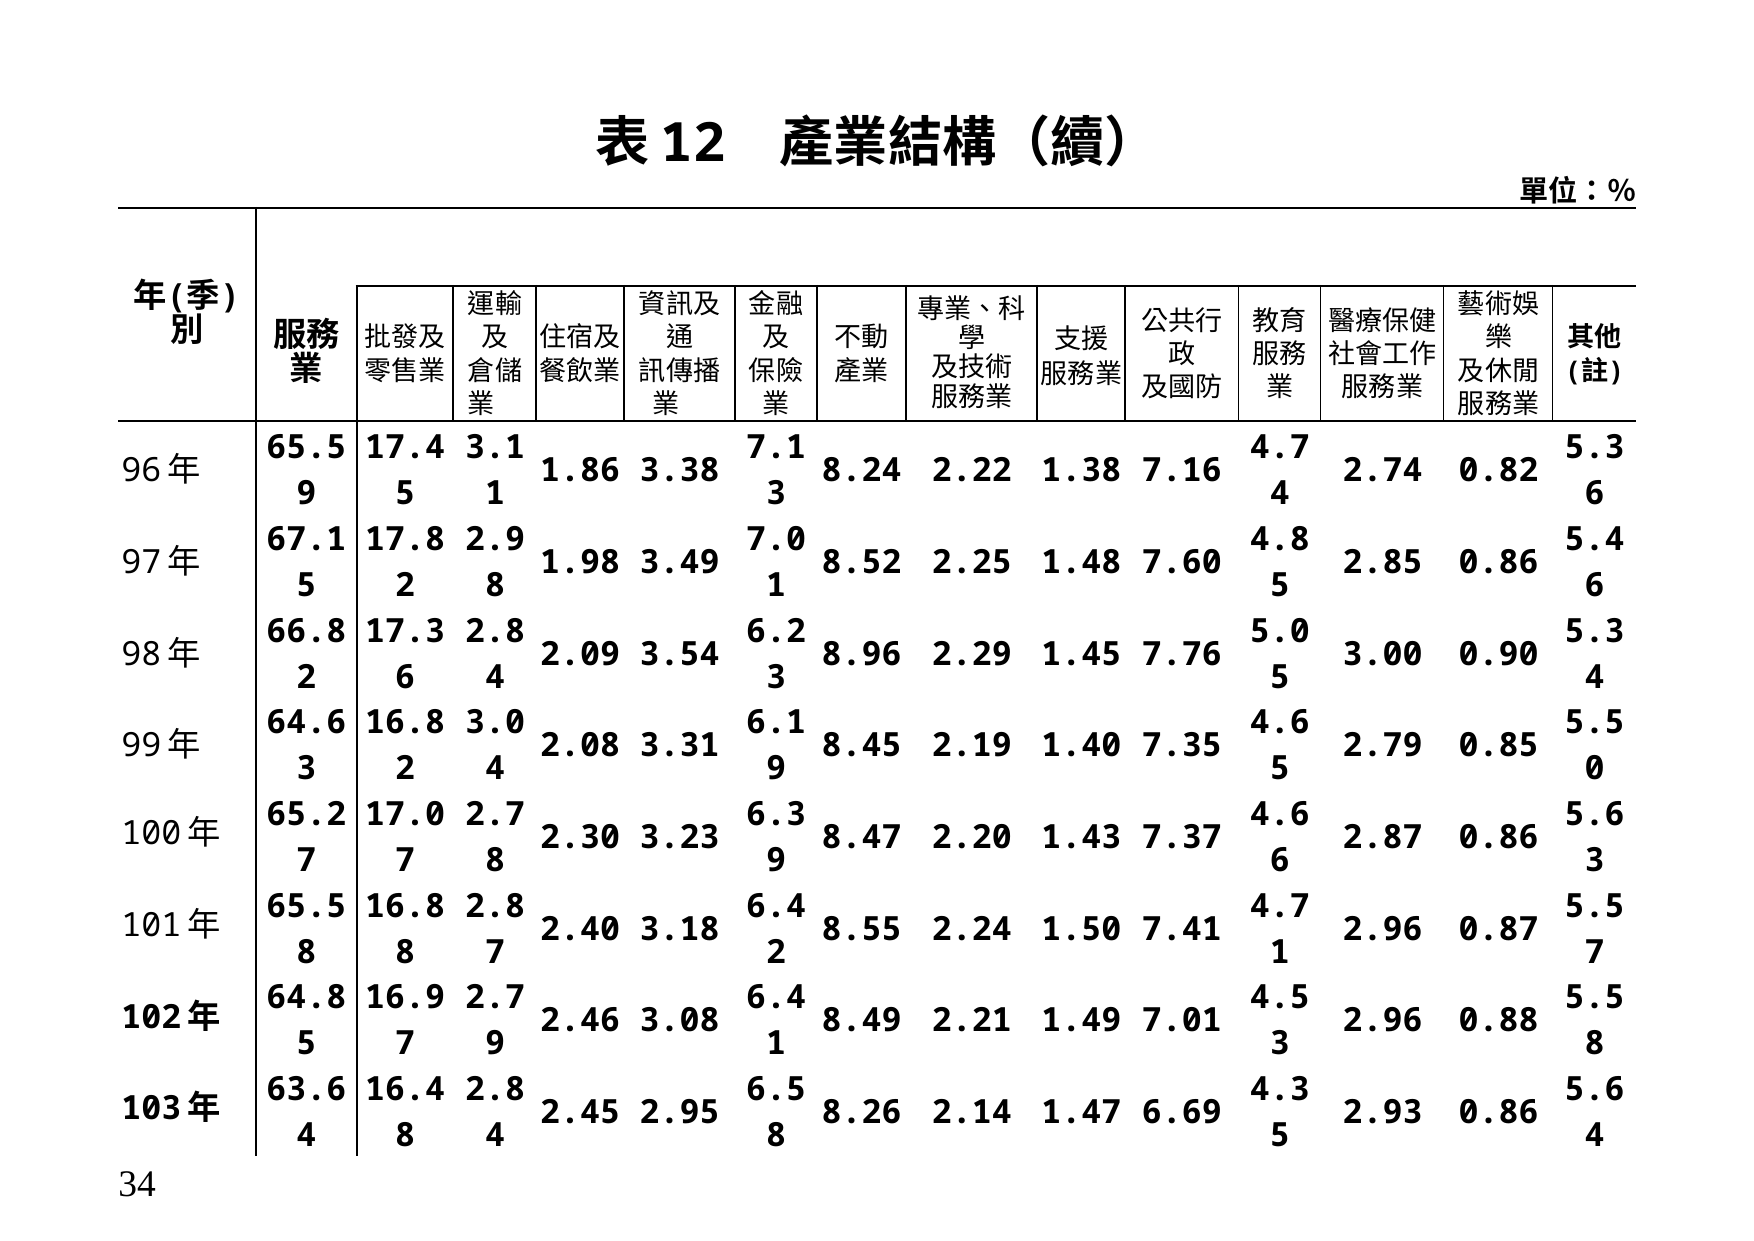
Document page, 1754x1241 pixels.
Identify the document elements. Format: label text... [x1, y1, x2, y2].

table_cell 4.35 [1238, 1064, 1321, 1156]
table_cell 6.19 [735, 697, 817, 789]
table_cell 7.76 [1125, 606, 1238, 697]
table_cell 65.27 [257, 789, 356, 881]
table_cell 7.60 [1125, 514, 1238, 606]
table_cell 17.07 [358, 789, 453, 881]
table_cell 8.24 [817, 422, 906, 514]
table_cell 7.13 [735, 422, 817, 514]
table_cell 3.11 [453, 422, 536, 514]
table_cell 4.71 [1238, 881, 1321, 972]
table_cell 1.38 [1037, 422, 1125, 514]
table_cell 16.88 [358, 881, 453, 972]
table_cell 1.40 [1037, 697, 1125, 789]
table_cell 0.90 [1444, 606, 1553, 697]
text 單位：％ [118, 178, 1636, 207]
table_cell 1.43 [1037, 789, 1125, 881]
table_cell 2.84 [453, 606, 536, 697]
table_cell 4.85 [1238, 514, 1321, 606]
table_cell 7.01 [1125, 972, 1238, 1064]
table_cell 6.39 [735, 789, 817, 881]
table_cell 2.20 [906, 789, 1037, 881]
table_cell 醫療保健 社會工作 服務業 [1321, 287, 1443, 420]
table_cell 5.64 [1553, 1064, 1636, 1156]
table_cell 102年 [118, 972, 255, 1064]
table_cell 103年 [118, 1064, 255, 1156]
table_cell 2.85 [1321, 514, 1443, 606]
table_cell 4.74 [1238, 422, 1321, 514]
table_cell 公共行政 及國防 [1126, 287, 1238, 420]
table_cell 3.38 [624, 422, 735, 514]
table_cell 98年 [118, 606, 255, 697]
table_cell 66.82 [257, 606, 356, 697]
table_cell 8.52 [817, 514, 906, 606]
table_cell 65.58 [257, 881, 356, 972]
table_cell 0.88 [1444, 972, 1553, 1064]
table_cell 8.55 [817, 881, 906, 972]
table_cell 99年 [118, 697, 255, 789]
table_cell 2.79 [1321, 697, 1443, 789]
table_cell 0.82 [1444, 422, 1553, 514]
subtitle 表12 產業結構（續） [118, 99, 1636, 178]
table_cell 2.40 [536, 881, 624, 972]
table_cell 3.23 [624, 789, 735, 881]
table_cell 8.45 [817, 697, 906, 789]
table_cell 2.79 [453, 972, 536, 1064]
table_cell 16.48 [358, 1064, 453, 1156]
table_cell 2.96 [1321, 881, 1443, 972]
table_cell 6.42 [735, 881, 817, 972]
table_cell 1.48 [1037, 514, 1125, 606]
table_cell 2.22 [906, 422, 1037, 514]
table_cell 2.46 [536, 972, 624, 1064]
table_cell 1.86 [536, 422, 624, 514]
table_cell 8.49 [817, 972, 906, 1064]
table_cell 0.87 [1444, 881, 1553, 972]
table_cell 16.97 [358, 972, 453, 1064]
table_cell 0.86 [1444, 789, 1553, 881]
table_cell 服務業 [257, 285, 356, 420]
table_cell 65.59 [257, 422, 356, 514]
table_cell 2.84 [453, 1064, 536, 1156]
table_cell 7.01 [735, 514, 817, 606]
table_cell 3.18 [624, 881, 735, 972]
table_cell 支援 服務業 [1038, 287, 1124, 420]
table_cell 5.58 [1553, 972, 1636, 1064]
table_cell 5.50 [1553, 697, 1636, 789]
table_cell 不動 產業 [818, 287, 905, 420]
table_cell 64.63 [257, 697, 356, 789]
table_cell 2.93 [1321, 1064, 1443, 1156]
table_cell 資訊及通 訊傳播業 [625, 287, 734, 420]
table_cell 7.41 [1125, 881, 1238, 972]
table_cell 100年 [118, 789, 255, 881]
table_cell 7.16 [1125, 422, 1238, 514]
table_cell 6.58 [735, 1064, 817, 1156]
table_cell 2.24 [906, 881, 1037, 972]
table_cell 2.96 [1321, 972, 1443, 1064]
table_cell 17.36 [358, 606, 453, 697]
table_cell 2.19 [906, 697, 1037, 789]
table_cell 7.37 [1125, 789, 1238, 881]
table_cell 1.50 [1037, 881, 1125, 972]
table_cell 2.87 [1321, 789, 1443, 881]
table_cell 17.45 [358, 422, 453, 514]
table_cell 5.05 [1238, 606, 1321, 697]
table_cell 1.98 [536, 514, 624, 606]
table_cell 2.08 [536, 697, 624, 789]
table_cell 5.63 [1553, 789, 1636, 881]
table_cell 2.87 [453, 881, 536, 972]
table_cell 1.45 [1037, 606, 1125, 697]
table_cell 0.86 [1444, 514, 1553, 606]
table_cell 3.08 [624, 972, 735, 1064]
table_cell 運輸及 倉儲業 [454, 287, 535, 420]
table_cell 7.35 [1125, 697, 1238, 789]
table_cell 6.41 [735, 972, 817, 1064]
table_cell 住宿及 餐飲業 [537, 287, 623, 420]
table_cell 2.14 [906, 1064, 1037, 1156]
table_cell 3.54 [624, 606, 735, 697]
table_cell 3.04 [453, 697, 536, 789]
table_cell 4.66 [1238, 789, 1321, 881]
table_cell 3.00 [1321, 606, 1443, 697]
table_cell 2.29 [906, 606, 1037, 697]
table_cell 金融及 保險業 [736, 287, 816, 420]
table_cell 16.82 [358, 697, 453, 789]
table_cell 8.96 [817, 606, 906, 697]
table_cell 5.46 [1553, 514, 1636, 606]
table_cell 67.15 [257, 514, 356, 606]
table_cell 2.78 [453, 789, 536, 881]
table_cell 2.45 [536, 1064, 624, 1156]
table_cell 2.21 [906, 972, 1037, 1064]
table_cell 2.74 [1321, 422, 1443, 514]
table_cell 6.69 [1125, 1064, 1238, 1156]
table_cell 2.30 [536, 789, 624, 881]
table_cell 96年 [118, 422, 255, 514]
table_cell 4.65 [1238, 697, 1321, 789]
table_cell 2.25 [906, 514, 1037, 606]
table_cell 8.47 [817, 789, 906, 881]
table_header [257, 209, 1636, 285]
table_cell 1.49 [1037, 972, 1125, 1064]
table_cell 0.85 [1444, 697, 1553, 789]
table_cell 5.34 [1553, 606, 1636, 697]
table_cell 8.26 [817, 1064, 906, 1156]
table_cell 1.47 [1037, 1064, 1125, 1156]
table_cell 5.36 [1553, 422, 1636, 514]
table_header 年(季)別 [118, 209, 255, 420]
table_cell 其他 (註) [1553, 287, 1636, 420]
table_cell 2.98 [453, 514, 536, 606]
table_cell 5.57 [1553, 881, 1636, 972]
table_cell 97年 [118, 514, 255, 606]
table_cell 批發及 零售業 [358, 287, 452, 420]
table_cell 6.23 [735, 606, 817, 697]
table_cell 3.31 [624, 697, 735, 789]
table_cell 17.82 [358, 514, 453, 606]
table_cell 101年 [118, 881, 255, 972]
table_cell 專業、科學 及技術 服務業 [907, 287, 1036, 420]
table_cell 64.85 [257, 972, 356, 1064]
table_cell 4.53 [1238, 972, 1321, 1064]
table_cell 0.86 [1444, 1064, 1553, 1156]
table_cell 2.95 [624, 1064, 735, 1156]
table_cell 教育 服務業 [1239, 287, 1320, 420]
table_cell 藝術娛樂 及休閒 服務業 [1444, 287, 1552, 420]
table_cell 3.49 [624, 514, 735, 606]
table_cell 63.64 [257, 1064, 356, 1156]
table_cell 2.09 [536, 606, 624, 697]
